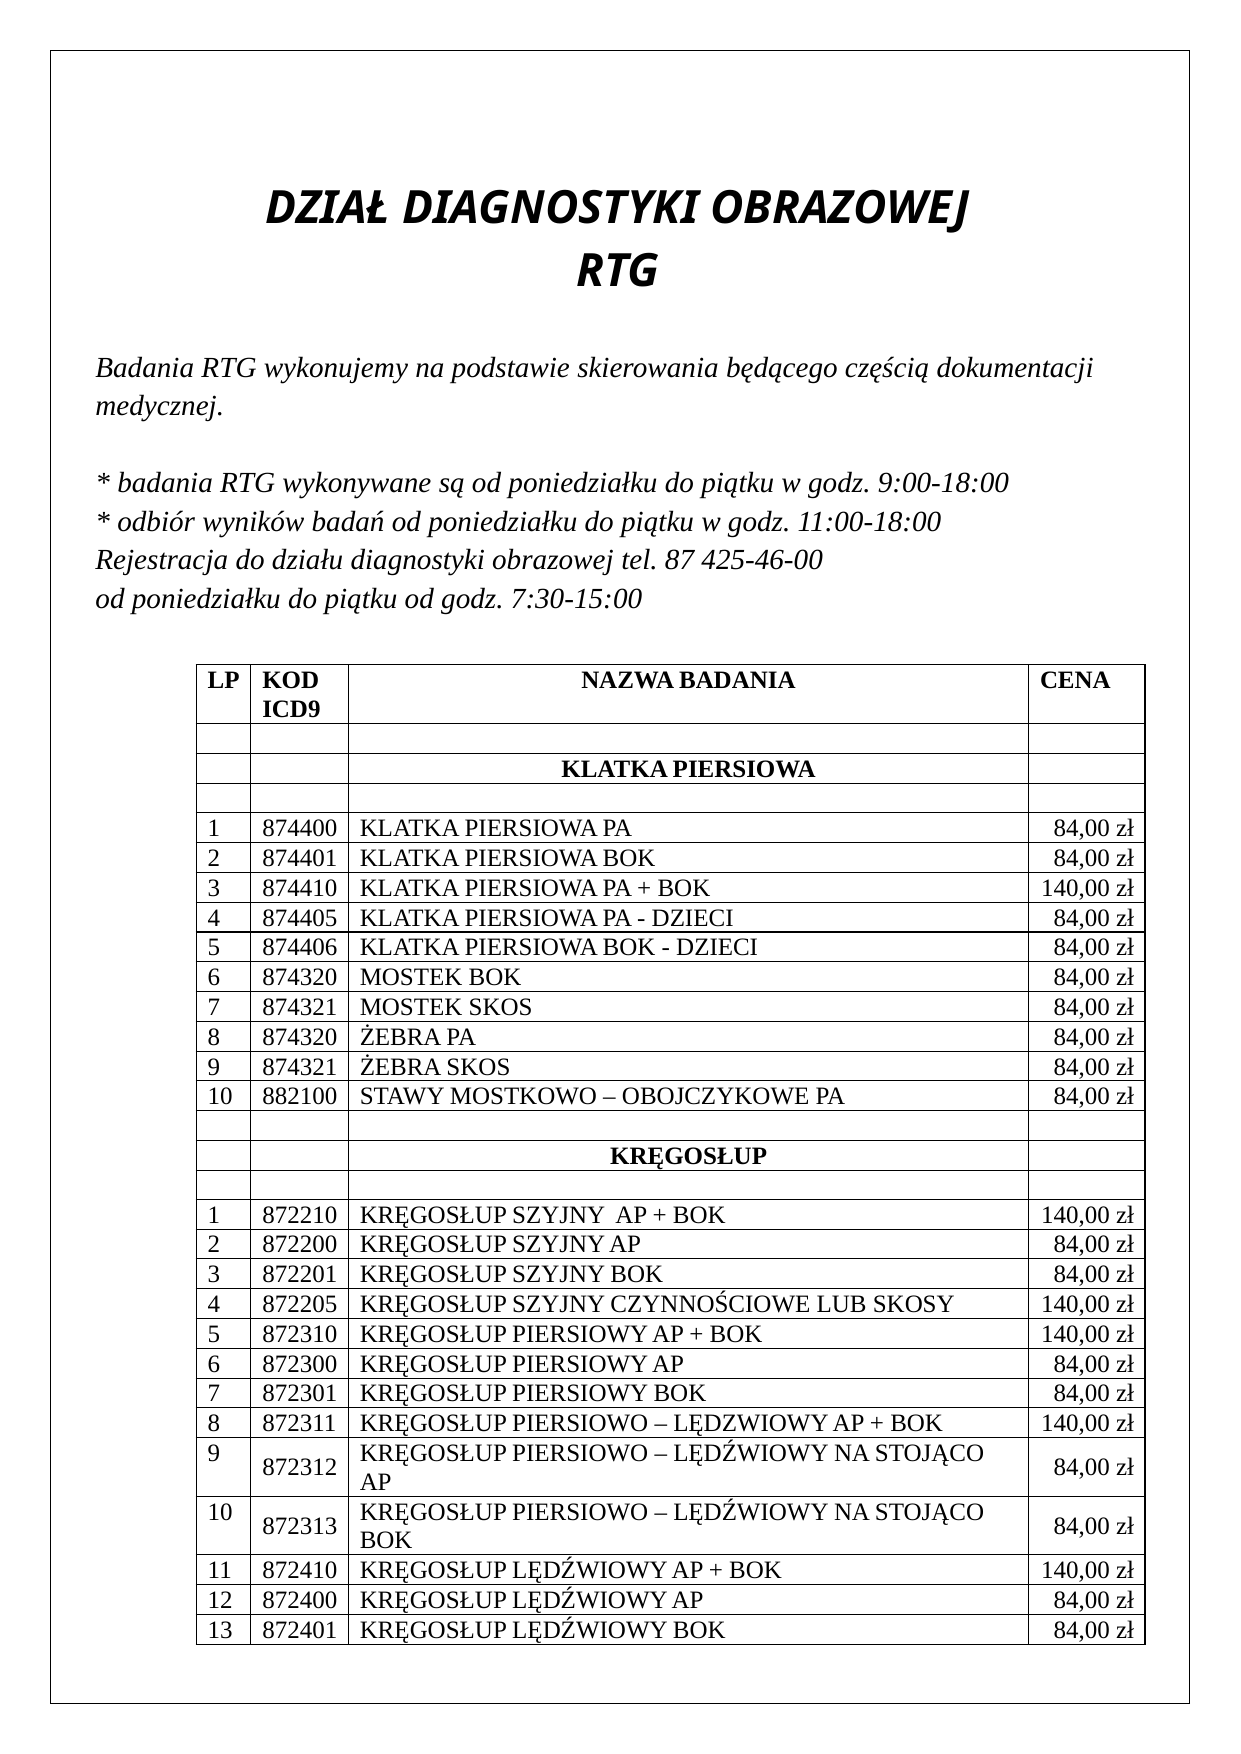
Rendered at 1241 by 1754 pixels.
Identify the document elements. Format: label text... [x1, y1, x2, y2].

table_cell 84,00 zł [1029, 903, 1144, 931]
table_cell 874401 [251, 843, 348, 872]
table_cell KRĘGOSŁUP SZYJNY AP [349, 1230, 1028, 1258]
table_cell [349, 1171, 1028, 1199]
table_cell KLATKA PIERSIOWA [349, 754, 1028, 782]
table_cell 874406 [251, 933, 348, 961]
table_cell 872311 [251, 1408, 348, 1437]
table_cell KRĘGOSŁUP PIERSIOWY AP [349, 1349, 1028, 1377]
table_cell 84,00 zł [1029, 843, 1144, 872]
table_cell [1029, 1171, 1144, 1199]
table_cell [349, 1111, 1028, 1140]
table_cell 7 [197, 1379, 250, 1407]
table_header KOD ICD9 [251, 665, 348, 723]
table_cell 84,00 zł [1029, 1052, 1144, 1080]
table_cell 7 [197, 992, 250, 1021]
table_cell 13 [197, 1615, 250, 1643]
table_cell [251, 1111, 348, 1140]
table_cell [197, 1171, 250, 1199]
table_cell KLATKA PIERSIOWA PA - DZIECI [349, 903, 1028, 931]
table_cell 140,00 zł [1029, 1408, 1144, 1437]
table_cell 84,00 zł [1029, 933, 1144, 961]
table_cell ŻEBRA PA [349, 1022, 1028, 1051]
table_cell [197, 1111, 250, 1140]
table_cell KRĘGOSŁUP PIERSIOWO – LĘDZWIOWY AP + BOK [349, 1408, 1028, 1437]
text od poniedziałku do piątku od godz. 7:30-15:00 [95, 581, 1145, 614]
text Badania RTG wykonujemy na podstawie skierowania będącego częścią dokumentacji medycznej. [95, 350, 1145, 422]
table_cell STAWY MOSTKOWO – OBOJCZYKOWE PA [349, 1081, 1028, 1110]
table_cell KLATKA PIERSIOWA PA + BOK [349, 873, 1028, 902]
table_cell KRĘGOSŁUP LĘDŹWIOWY AP + BOK [349, 1555, 1028, 1584]
table_cell 874410 [251, 873, 348, 902]
table_cell 1 [197, 813, 250, 842]
text DZIAŁ DIAGNOSTYKI OBRAZOWEJ [95, 175, 1145, 237]
table_cell KRĘGOSŁUP [349, 1141, 1028, 1170]
table_cell 9 [197, 1052, 250, 1080]
table_cell 84,00 zł [1029, 1022, 1144, 1051]
table_cell 872401 [251, 1615, 348, 1643]
table_cell [1029, 754, 1144, 782]
table_cell 2 [197, 1230, 250, 1258]
table_cell 872300 [251, 1349, 348, 1377]
table_cell 4 [197, 903, 250, 931]
table_cell 8 [197, 1022, 250, 1051]
table_cell KRĘGOSŁUP SZYJNY BOK [349, 1259, 1028, 1288]
table_cell [349, 724, 1028, 753]
table_cell 872201 [251, 1259, 348, 1288]
table_cell 874320 [251, 962, 348, 991]
table_cell [1029, 784, 1144, 812]
text * odbiór wyników badań od poniedziałku do piątku w godz. 11:00-18:00 [95, 504, 1145, 537]
table_cell 3 [197, 873, 250, 902]
table_cell 140,00 zł [1029, 1200, 1144, 1228]
table_cell 84,00 zł [1029, 1230, 1144, 1258]
table_cell 84,00 zł [1029, 813, 1144, 842]
table_cell KLATKA PIERSIOWA BOK - DZIECI [349, 933, 1028, 961]
table_cell 84,00 zł [1029, 1081, 1144, 1110]
table_cell KRĘGOSŁUP PIERSIOWY BOK [349, 1379, 1028, 1407]
table_cell KRĘGOSŁUP PIERSIOWO – LĘDŹWIOWY NA STOJĄCO BOK [349, 1497, 1028, 1554]
table_cell 872205 [251, 1289, 348, 1318]
table_cell 872312 [251, 1438, 348, 1496]
table_cell 874321 [251, 1052, 348, 1080]
table_cell 872400 [251, 1585, 348, 1614]
table_cell 874321 [251, 992, 348, 1021]
table_header LP [197, 665, 250, 723]
table_cell KRĘGOSŁUP LĘDŹWIOWY BOK [349, 1615, 1028, 1643]
table_cell 10 [197, 1497, 250, 1554]
table_header CENA [1029, 665, 1144, 723]
table_cell 84,00 zł [1029, 1615, 1144, 1643]
table_cell 84,00 zł [1029, 1259, 1144, 1288]
table_cell 84,00 zł [1029, 1349, 1144, 1377]
table_cell 12 [197, 1585, 250, 1614]
table_cell [251, 784, 348, 812]
table_cell 872410 [251, 1555, 348, 1584]
text RTG [95, 237, 1145, 299]
table_cell MOSTEK BOK [349, 962, 1028, 991]
table_cell 872301 [251, 1379, 348, 1407]
table_cell KRĘGOSŁUP PIERSIOWY AP + BOK [349, 1319, 1028, 1348]
table_cell 5 [197, 1319, 250, 1348]
table_cell [251, 1171, 348, 1199]
table_cell KRĘGOSŁUP PIERSIOWO – LĘDŹWIOWY NA STOJĄCO AP [349, 1438, 1028, 1496]
text Rejestracja do działu diagnostyki obrazowej tel. 87 425-46-00 [95, 542, 1145, 576]
table_cell KRĘGOSŁUP LĘDŹWIOWY AP [349, 1585, 1028, 1614]
table_cell ŻEBRA SKOS [349, 1052, 1028, 1080]
table_cell 872210 [251, 1200, 348, 1228]
table_cell 872200 [251, 1230, 348, 1258]
table_cell [197, 784, 250, 812]
table_cell 140,00 zł [1029, 873, 1144, 902]
table_cell 874400 [251, 813, 348, 842]
table_cell 140,00 zł [1029, 1319, 1144, 1348]
table_cell KRĘGOSŁUP SZYJNY CZYNNOŚCIOWE LUB SKOSY [349, 1289, 1028, 1318]
table_cell 10 [197, 1081, 250, 1110]
table_cell MOSTEK SKOS [349, 992, 1028, 1021]
table_cell 874405 [251, 903, 348, 931]
table_cell 882100 [251, 1081, 348, 1110]
table_cell 84,00 zł [1029, 1585, 1144, 1614]
table_cell [251, 1141, 348, 1170]
text * badania RTG wykonywane są od poniedziałku do piątku w godz. 9:00-18:00 [95, 465, 1145, 499]
table_cell 2 [197, 843, 250, 872]
table_cell 872313 [251, 1497, 348, 1554]
table_cell [251, 754, 348, 782]
table_cell 5 [197, 933, 250, 961]
table_cell 140,00 zł [1029, 1555, 1144, 1584]
table_cell [349, 784, 1028, 812]
table_cell [197, 1141, 250, 1170]
table_cell KLATKA PIERSIOWA BOK [349, 843, 1028, 872]
table_cell 6 [197, 1349, 250, 1377]
table_cell 3 [197, 1259, 250, 1288]
table_cell 11 [197, 1555, 250, 1584]
table_cell 4 [197, 1289, 250, 1318]
table_cell 1 [197, 1200, 250, 1228]
table_cell [197, 754, 250, 782]
table_cell 84,00 zł [1029, 1497, 1144, 1554]
table_cell 872310 [251, 1319, 348, 1348]
table_cell 84,00 zł [1029, 1438, 1144, 1496]
table_cell 9 [197, 1438, 250, 1496]
table_cell 8 [197, 1408, 250, 1437]
table_cell KLATKA PIERSIOWA PA [349, 813, 1028, 842]
table_cell [197, 724, 250, 753]
table_cell [1029, 1111, 1144, 1140]
table_cell 874320 [251, 1022, 348, 1051]
table_cell [1029, 724, 1144, 753]
table_cell KRĘGOSŁUP SZYJNY AP + BOK [349, 1200, 1028, 1228]
table_cell 84,00 zł [1029, 1379, 1144, 1407]
table_cell 84,00 zł [1029, 962, 1144, 991]
table_header NAZWA BADANIA [349, 665, 1028, 723]
table_cell [251, 724, 348, 753]
table_cell 6 [197, 962, 250, 991]
table_cell [1029, 1141, 1144, 1170]
table_cell 84,00 zł [1029, 992, 1144, 1021]
table_cell 140,00 zł [1029, 1289, 1144, 1318]
